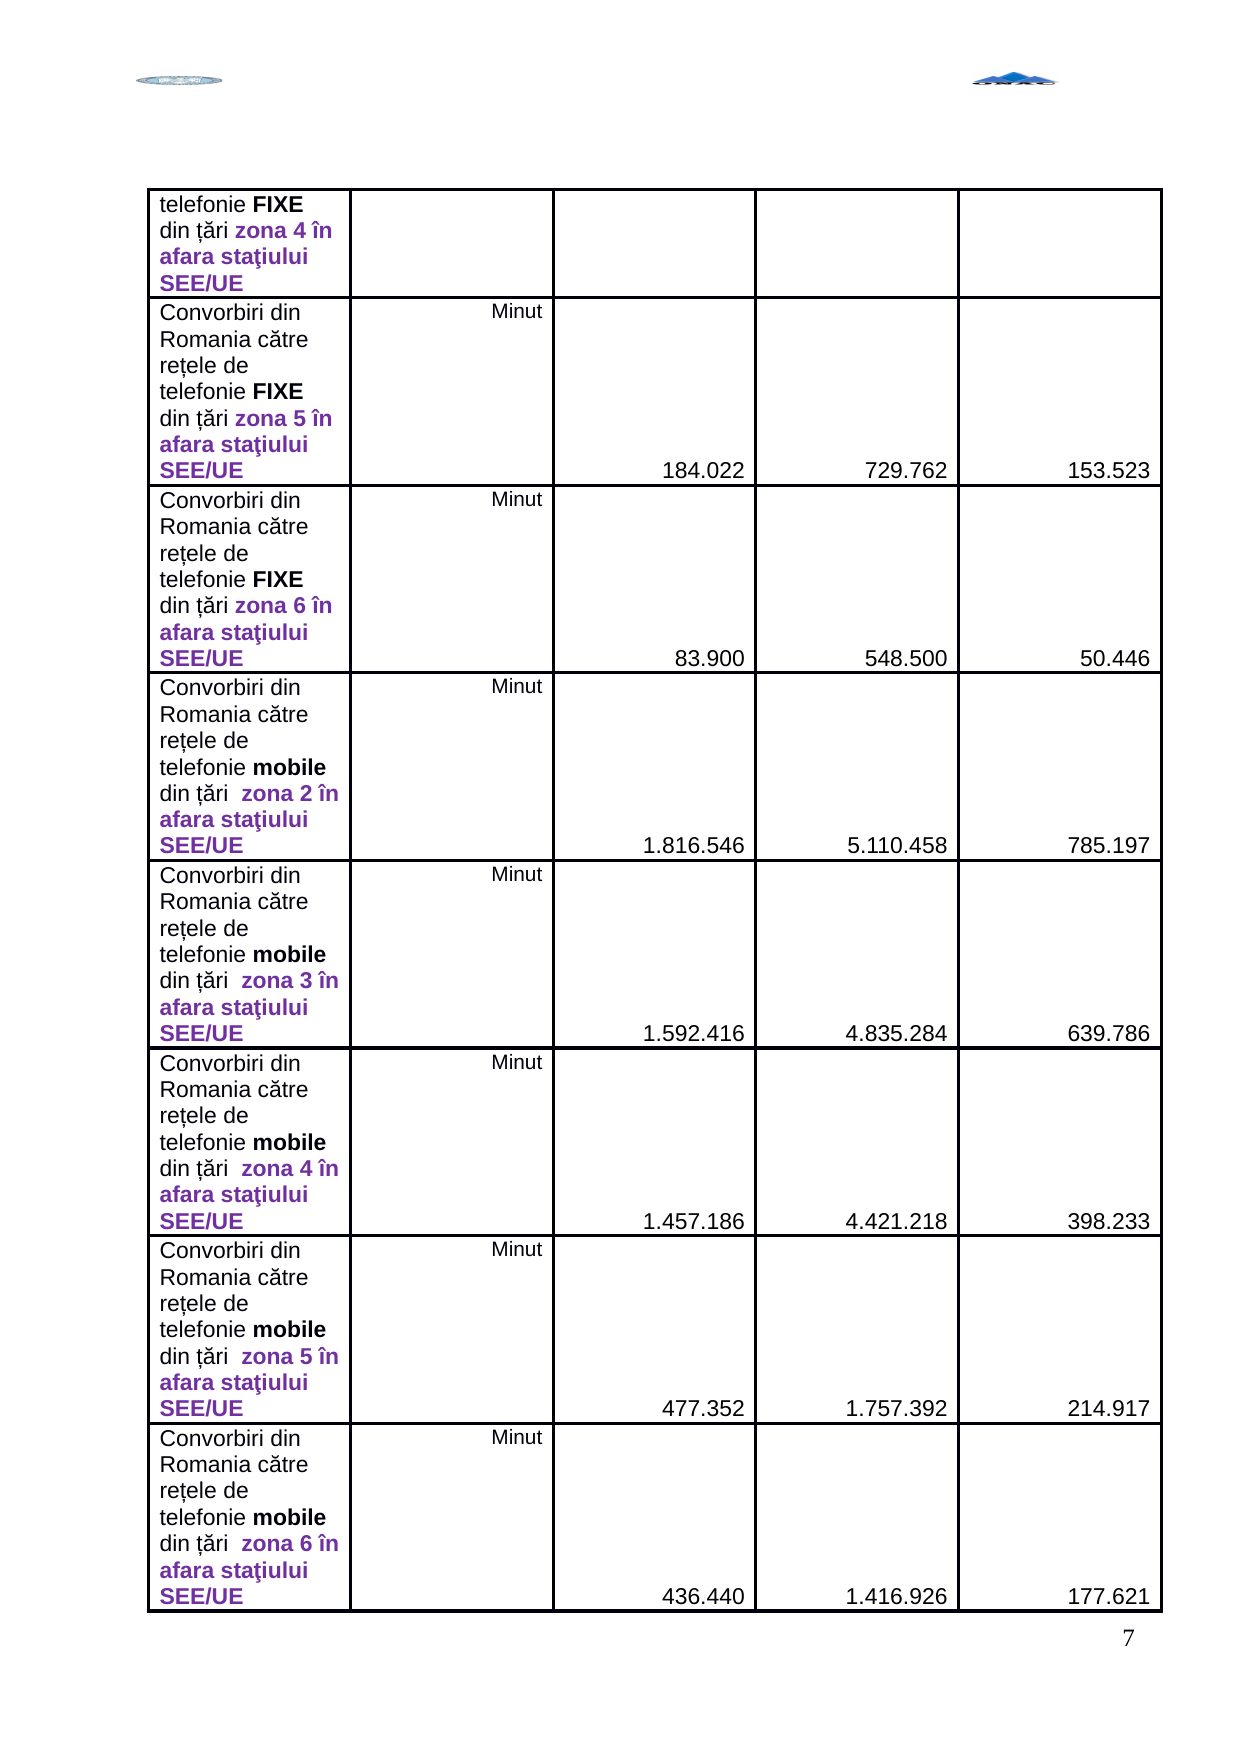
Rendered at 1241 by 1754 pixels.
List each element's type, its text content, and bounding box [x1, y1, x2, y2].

table_cell 1.592.416 [555, 862, 754, 1046]
table_cell 184.022 [555, 299, 754, 484]
table_cell 729.762 [757, 299, 957, 484]
table_cell 177.621 [960, 1425, 1160, 1609]
table_cell 1.457.186 [555, 1050, 754, 1234]
table_cell [757, 191, 957, 296]
table_cell 214.917 [960, 1237, 1160, 1422]
table_cell Convorbiri din Romania către rețele de telefonie mobile din țări zona 2 în afara staţiului SEE/UE [150, 674, 349, 859]
table_cell 50.446 [960, 487, 1160, 671]
table_cell Minut [352, 1050, 552, 1234]
table_cell 548.500 [757, 487, 957, 671]
picture [969, 72, 1061, 85]
table_cell 436.440 [555, 1425, 754, 1609]
table_cell Minut [352, 299, 552, 484]
picture [136, 76, 223, 85]
table_cell [352, 191, 552, 296]
table_cell 639.786 [960, 862, 1160, 1046]
table_cell 785.197 [960, 674, 1160, 859]
table_cell Convorbiri din Romania către rețele de telefonie FIXE din țări zona 6 în afara staţiului SEE/UE [150, 487, 349, 671]
table_cell [555, 191, 754, 296]
table_cell 4.421.218 [757, 1050, 957, 1234]
table_cell Convorbiri din Romania către rețele de telefonie mobile din țări zona 4 în afara staţiului SEE/UE [150, 1050, 349, 1234]
table_cell [960, 191, 1160, 296]
table_cell Minut [352, 1237, 552, 1422]
table_cell Convorbiri din Romania către rețele de telefonie mobile din țări zona 6 în afara staţiului SEE/UE [150, 1425, 349, 1609]
table_cell Convorbiri din Romania către rețele de telefonie FIXE din țări zona 5 în afara staţiului SEE/UE [150, 299, 349, 484]
table_cell 477.352 [555, 1237, 754, 1422]
table_cell Minut [352, 674, 552, 859]
table_cell 1.757.392 [757, 1237, 957, 1422]
table_cell Minut [352, 862, 552, 1046]
table_cell Convorbiri din Romania către rețele de telefonie mobile din țări zona 3 în afara staţiului SEE/UE [150, 862, 349, 1046]
table_cell Minut [352, 487, 552, 671]
table_cell Convorbiri din Romania către rețele de telefonie mobile din țări zona 5 în afara staţiului SEE/UE [150, 1237, 349, 1422]
table_cell telefonie FIXE din țări zona 4 în afara staţiului SEE/UE [150, 191, 349, 296]
table_cell 1.816.546 [555, 674, 754, 859]
table_cell 83.900 [555, 487, 754, 671]
table_cell 1.416.926 [757, 1425, 957, 1609]
table_cell 398.233 [960, 1050, 1160, 1234]
table_cell 5.110.458 [757, 674, 957, 859]
table_cell 153.523 [960, 299, 1160, 484]
table_cell Minut [352, 1425, 552, 1609]
table_cell 4.835.284 [757, 862, 957, 1046]
